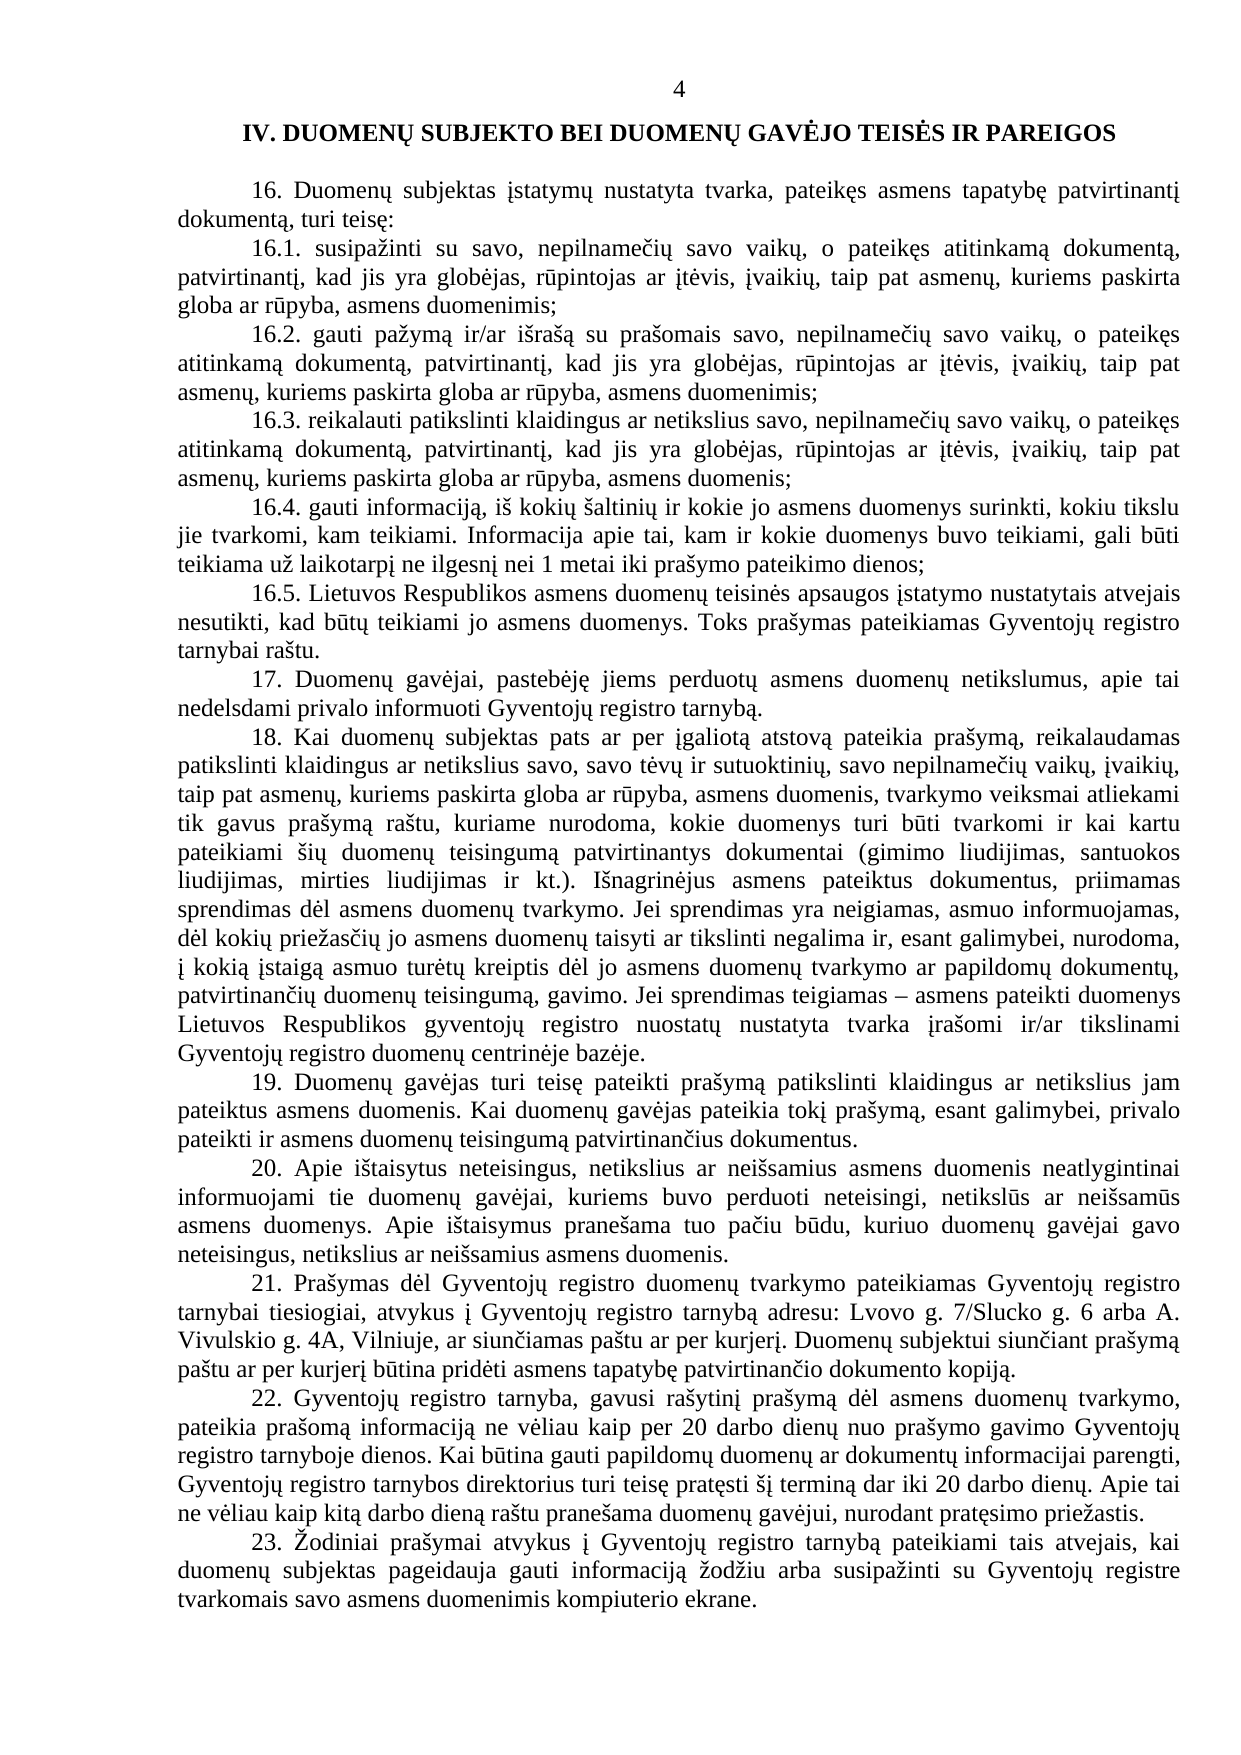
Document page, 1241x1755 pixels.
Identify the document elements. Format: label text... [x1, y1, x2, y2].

text 16.3. reikalauti patikslinti klaidingus ar netikslius savo, nepilnamečių savo vaikų, o pateikęs atitinkamą dokumentą, patvirtinantį, kad jis yra globėjas, rūpintojas ar įtėvis, įvaikių, taip pat asmenų, kuriems paskirta globa ar rūpyba, asmens duomenis; [177, 406, 1181, 492]
text 16.1. susipažinti su savo, nepilnamečių savo vaikų, o pateikęs atitinkamą dokumentą, patvirtinantį, kad jis yra globėjas, rūpintojas ar įtėvis, įvaikių, taip pat asmenų, kuriems paskirta globa ar rūpyba, asmens duomenimis; [177, 233, 1181, 319]
text 23. Žodiniai prašymai atvykus į Gyventojų registro tarnybą pateikiami tais atvejais, kai duomenų subjektas pageidauja gauti informaciją žodžiu arba susipažinti su Gyventojų registre tvarkomais savo asmens duomenimis kompiuterio ekrane. [177, 1527, 1181, 1613]
text 16.5. Lietuvos Respublikos asmens duomenų teisinės apsaugos įstatymo nustatytais atvejais nesutikti, kad būtų teikiami jo asmens duomenys. Toks prašymas pateikiamas Gyventojų registro tarnybai raštu. [177, 578, 1181, 664]
text 16. Duomenų subjektas įstatymų nustatyta tvarka, pateikęs asmens tapatybę patvirtinantį dokumentą, turi teisę: [177, 176, 1181, 233]
text 19. Duomenų gavėjas turi teisę pateikti prašymą patikslinti klaidingus ar netikslius jam pateiktus asmens duomenis. Kai duomenų gavėjas pateikia tokį prašymą, esant galimybei, privalo pateikti ir asmens duomenų teisingumą patvirtinančius dokumentus. [177, 1067, 1181, 1153]
text 21. Prašymas dėl Gyventojų registro duomenų tvarkymo pateikiamas Gyventojų registro tarnybai tiesiogiai, atvykus į Gyventojų registro tarnybą adresu: Lvovo g. 7/Slucko g. 6 arba A. Vivulskio g. 4A, Vilniuje, ar siunčiamas paštu ar per kurjerį. Duomenų subjektui siunčiant prašymą paštu ar per kurjerį būtina pridėti asmens tapatybę patvirtinančio dokumento kopiją. [177, 1268, 1181, 1383]
text 17. Duomenų gavėjai, pastebėję jiems perduotų asmens duomenų netikslumus, apie tai nedelsdami privalo informuoti Gyventojų registro tarnybą. [177, 664, 1181, 722]
text 18. Kai duomenų subjektas pats ar per įgaliotą atstovą pateikia prašymą, reikalaudamas patikslinti klaidingus ar netikslius savo, savo tėvų ir sutuoktinių, savo nepilnamečių vaikų, įvaikių, taip pat asmenų, kuriems paskirta globa ar rūpyba, asmens duomenis, tvarkymo veiksmai atliekami tik gavus prašymą raštu, kuriame nurodoma, kokie duomenys turi būti tvarkomi ir kai kartu pateikiami šių duomenų teisingumą patvirtinantys dokumentai (gimimo liudijimas, santuokos liudijimas, mirties liudijimas ir kt.). Išnagrinėjus asmens pateiktus dokumentus, priimamas sprendimas dėl asmens duomenų tvarkymo. Jei sprendimas yra neigiamas, asmuo informuojamas, dėl kokių priežasčių jo asmens duomenų taisyti ar tikslinti negalima ir, esant galimybei, nurodoma, į kokią įstaigą asmuo turėtų kreiptis dėl jo asmens duomenų tvarkymo ar papildomų dokumentų, patvirtinančių duomenų teisingumą, gavimo. Jei sprendimas teigiamas – asmens pateikti duomenys Lietuvos Respublikos gyventojų registro nuostatų nustatyta tvarka įrašomi ir/ar tikslinami Gyventojų registro duomenų centrinėje bazėje. [177, 722, 1181, 1067]
text 16.4. gauti informaciją, iš kokių šaltinių ir kokie jo asmens duomenys surinkti, kokiu tikslu jie tvarkomi, kam teikiami. Informacija apie tai, kam ir kokie duomenys buvo teikiami, gali būti teikiama už laikotarpį ne ilgesnį nei 1 metai iki prašymo pateikimo dienos; [177, 492, 1181, 578]
text IV. DUOMENŲ SUBJEKTO BEI DUOMENŲ GAVĖJO TEISĖS IR PAREIGOS [177, 118, 1181, 147]
text 16.2. gauti pažymą ir/ar išrašą su prašomais savo, nepilnamečių savo vaikų, o pateikęs atitinkamą dokumentą, patvirtinantį, kad jis yra globėjas, rūpintojas ar įtėvis, įvaikių, taip pat asmenų, kuriems paskirta globa ar rūpyba, asmens duomenimis; [177, 319, 1181, 406]
text 20. Apie ištaisytus neteisingus, netikslius ar neišsamius asmens duomenis neatlygintinai informuojami tie duomenų gavėjai, kuriems buvo perduoti neteisingi, netikslūs ar neišsamūs asmens duomenys. Apie ištaisymus pranešama tuo pačiu būdu, kuriuo duomenų gavėjai gavo neteisingus, netikslius ar neišsamius asmens duomenis. [177, 1153, 1181, 1268]
text 22. Gyventojų registro tarnyba, gavusi rašytinį prašymą dėl asmens duomenų tvarkymo, pateikia prašomą informaciją ne vėliau kaip per 20 darbo dienų nuo prašymo gavimo Gyventojų registro tarnyboje dienos. Kai būtina gauti papildomų duomenų ar dokumentų informacijai parengti, Gyventojų registro tarnybos direktorius turi teisę pratęsti šį terminą dar iki 20 darbo dienų. Apie tai ne vėliau kaip kitą darbo dieną raštu pranešama duomenų gavėjui, nurodant pratęsimo priežastis. [177, 1383, 1181, 1527]
